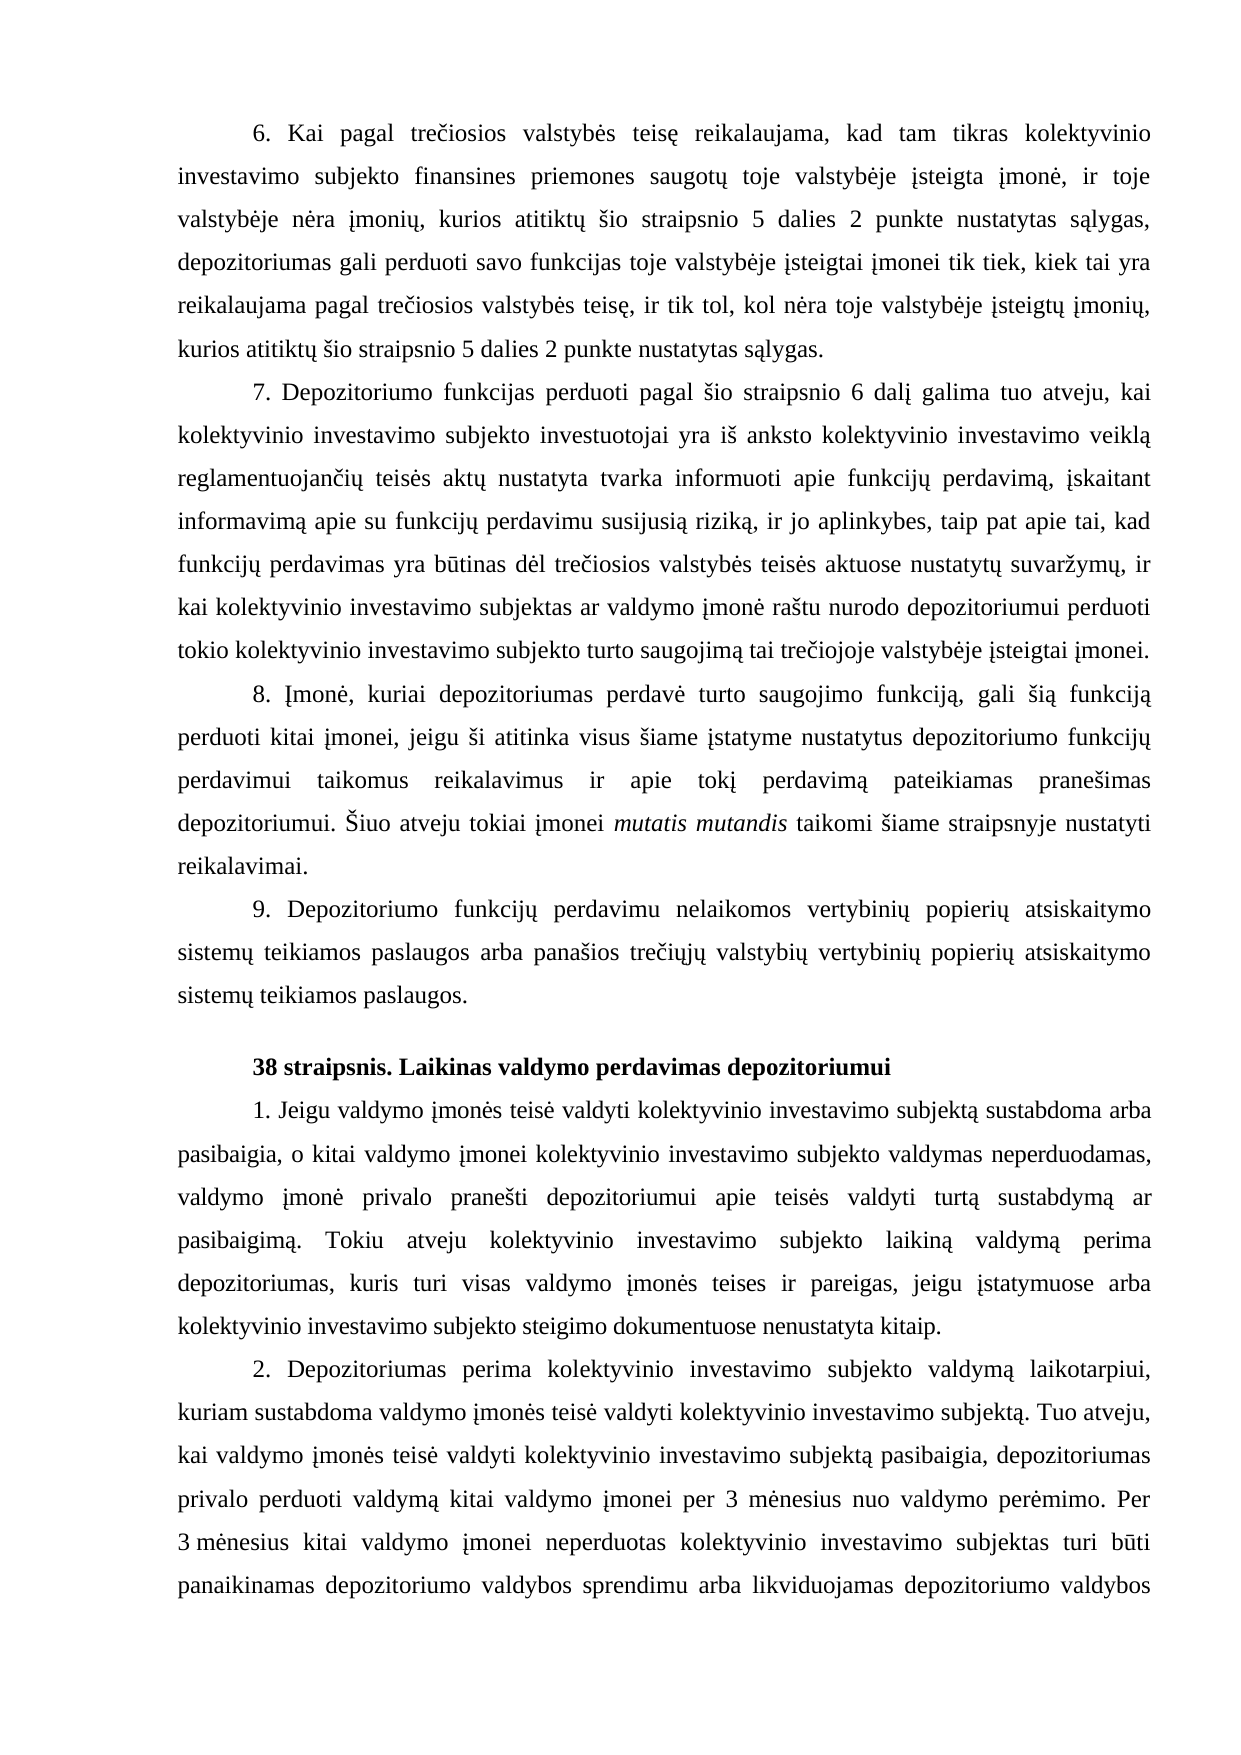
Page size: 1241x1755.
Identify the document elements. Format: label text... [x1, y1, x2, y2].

text 9. Depozitoriumo funkcijų perdavimu nelaikomos vertybinių popierių atsiskaitymo sistemų teikiamos paslaugos arba panašios trečiųjų valstybių vertybinių popierių atsiskaitymo sistemų teikiamos paslaugos. [177, 894, 1152, 1009]
text 7. Depozitoriumo funkcijas perduoti pagal šio straipsnio 6 dalį galima tuo atveju, kai kolektyvinio investavimo subjekto investuotojai yra iš anksto kolektyvinio investavimo veiklą reglamentuojančių teisės aktų nustatyta tvarka informuoti apie funkcijų perdavimą, įskaitant informavimą apie su funkcijų perdavimu susijusią riziką, ir jo aplinkybes, taip pat apie tai, kad funkcijų perdavimas yra būtinas dėl trečiosios valstybės teisės aktuose nustatytų suvaržymų, ir kai kolektyvinio investavimo subjektas ar valdymo įmonė raštu nurodo depozitoriumui perduoti tokio kolektyvinio investavimo subjekto turto saugojimą tai trečiojoje valstybėje įsteigtai įmonei. [177, 377, 1152, 664]
text 8. Įmonė, kuriai depozitoriumas perdavė turto saugojimo funkciją, gali šią funkciją perduoti kitai įmonei, jeigu ši atitinka visus šiame įstatyme nustatytus depozitoriumo funkcijų perdavimui taikomus reikalavimus ir apie tokį perdavimą pateikiamas pranešimas depozitoriumui. Šiuo atveju tokiai įmonei mutatis mutandis taikomi šiame straipsnyje nustatyti reikalavimai. [177, 679, 1152, 880]
text 38 straipsnis. Laikinas valdymo perdavimas depozitoriumui [252, 1052, 1152, 1081]
text 6. Kai pagal trečiosios valstybės teisę reikalaujama, kad tam tikras kolektyvinio investavimo subjekto finansines priemones saugotų toje valstybėje įsteigta įmonė, ir toje valstybėje nėra įmonių, kurios atitiktų šio straipsnio 5 dalies 2 punkte nustatytas sąlygas, depozitoriumas gali perduoti savo funkcijas toje valstybėje įsteigtai įmonei tik tiek, kiek tai yra reikalaujama pagal trečiosios valstybės teisę, ir tik tol, kol nėra toje valstybėje įsteigtų įmonių, kurios atitiktų šio straipsnio 5 dalies 2 punkte nustatytas sąlygas. [177, 118, 1152, 362]
text 2. Depozitoriumas perima kolektyvinio investavimo subjekto valdymą laikotarpiui, kuriam sustabdoma valdymo įmonės teisė valdyti kolektyvinio investavimo subjektą. Tuo atveju, kai valdymo įmonės teisė valdyti kolektyvinio investavimo subjektą pasibaigia, depozitoriumas privalo perduoti valdymą kitai valdymo įmonei per 3 mėnesius nuo valdymo perėmimo. Per 3 mėnesius kitai valdymo įmonei neperduotas kolektyvinio investavimo subjektas turi būti panaikinamas depozitoriumo valdybos sprendimu arba likviduojamas depozitoriumo valdybos [177, 1354, 1152, 1599]
text 1. Jeigu valdymo įmonės teisė valdyti kolektyvinio investavimo subjektą sustabdoma arba pasibaigia, o kitai valdymo įmonei kolektyvinio investavimo subjekto valdymas neperduodamas, valdymo įmonė privalo pranešti depozitoriumui apie teisės valdyti turtą sustabdymą ar pasibaigimą. Tokiu atveju kolektyvinio investavimo subjekto laikiną valdymą perima depozitoriumas, kuris turi visas valdymo įmonės teises ir pareigas, jeigu įstatymuose arba kolektyvinio investavimo subjekto steigimo dokumentuose nenustatyta kitaip. [177, 1096, 1152, 1340]
